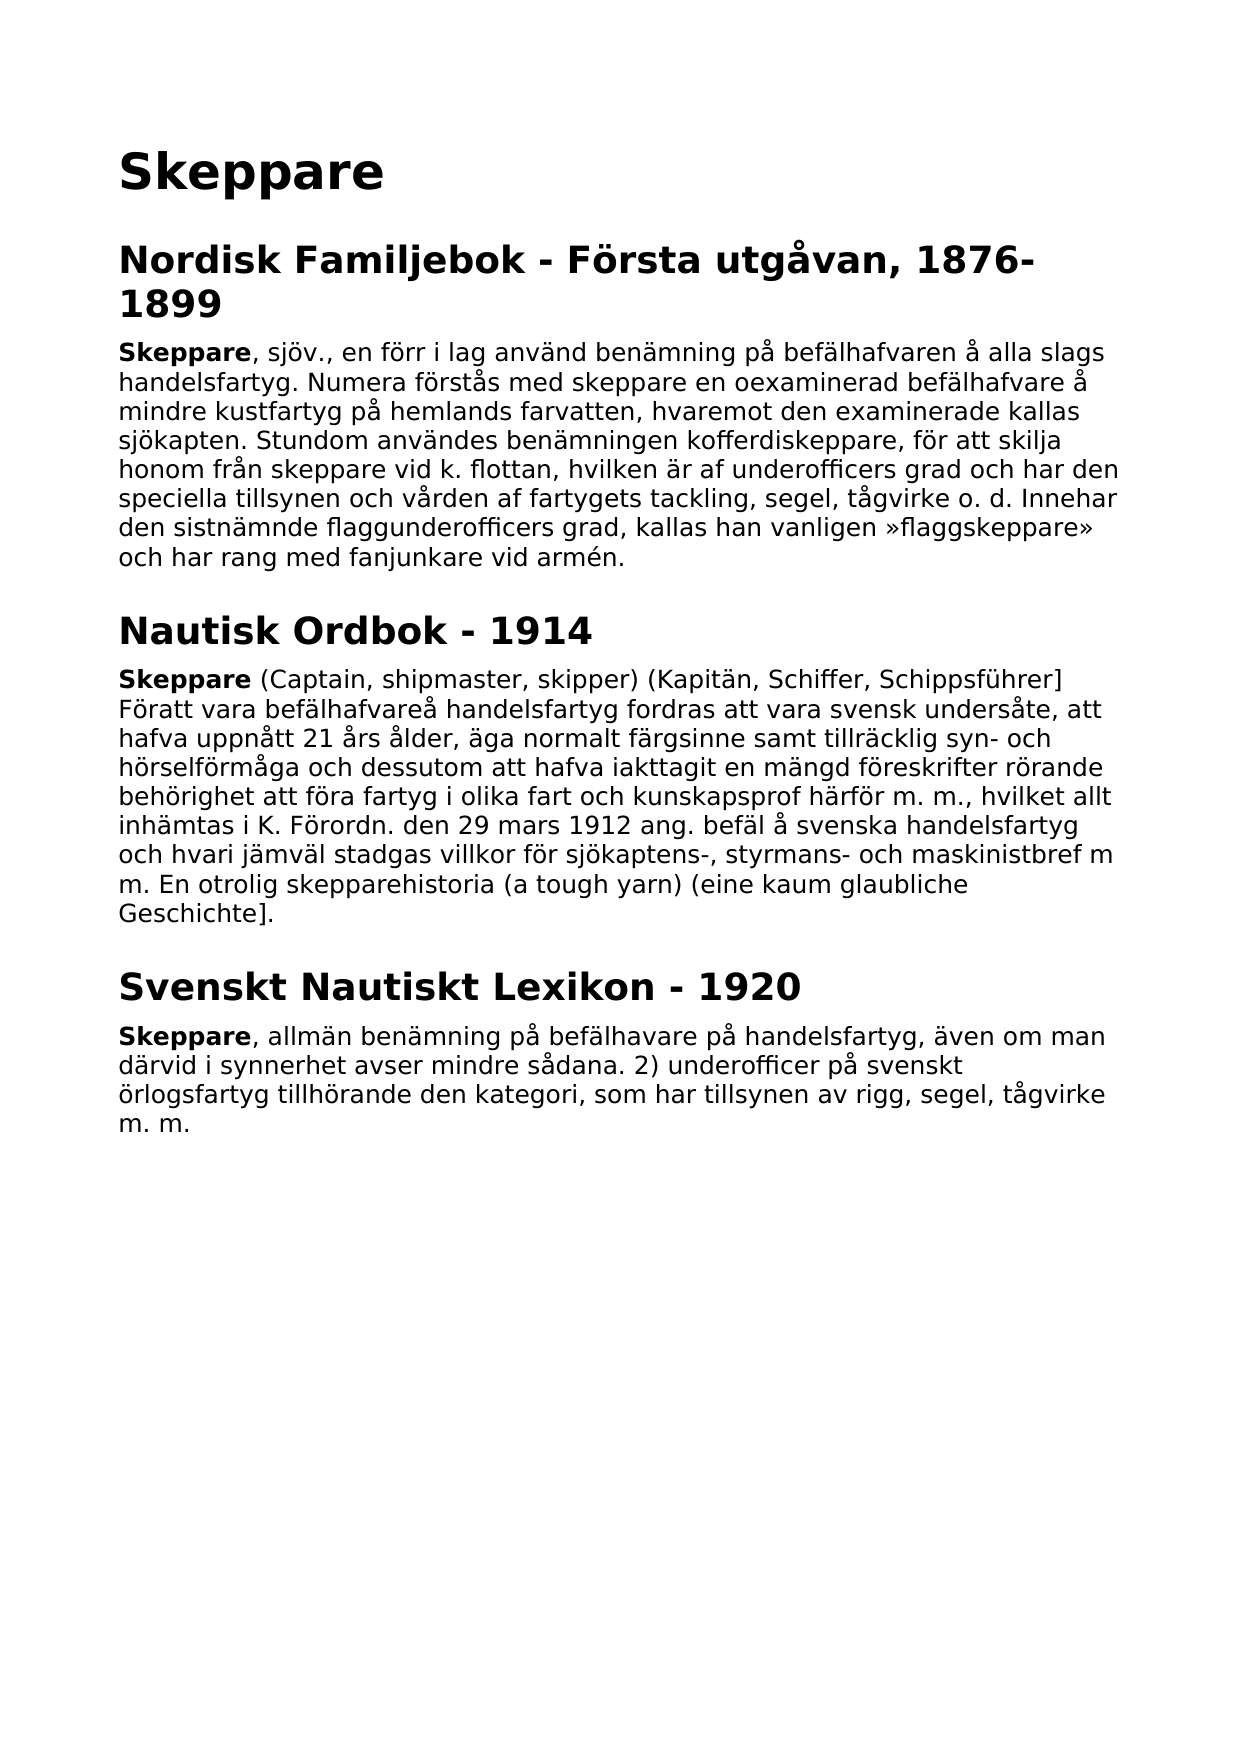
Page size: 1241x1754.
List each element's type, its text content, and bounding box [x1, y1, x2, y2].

subtitle Svenskt Nautiskt Lexikon - 1920 [118, 966, 1122, 1009]
subtitle Skeppare [118, 143, 1122, 201]
subtitle Nautisk Ordbok - 1914 [118, 609, 1122, 653]
text Skeppare, allmän benämning på befälhavare på handelsfartyg, även om man därvid i synnerhet avser mindre sådana. 2) underofficer på svenskt örlogsfartyg tillhörande den kategori, som har tillsynen av rigg, segel, tågvirke m. m. [118, 1022, 1122, 1138]
text Skeppare (Captain, shipmaster, skipper) (Kapitän, Schiffer, Schippsführer] Föratt vara befälhafvareå handelsfartyg fordras att vara svensk undersåte, att hafva uppnått 21 års ålder, äga normalt färgsinne samt tillräcklig syn- och hörselförmåga och dessutom att hafva iakttagit en mängd föreskrifter rörande behörighet att föra fartyg i olika fart och kunskapsprof härför m. m., hvilket allt inhämtas i K. Förordn. den 29 mars 1912 ang. befäl å svenska handelsfartyg och hvari jämväl stadgas villkor för sjökaptens-, styrmans- och maskinistbref m m. En otrolig skepparehistoria (a tough yarn) (eine kaum glaubliche Geschichte]. [118, 666, 1122, 928]
text Skeppare, sjöv., en förr i lag använd benämning på befälhafvaren å alla slags handelsfartyg. Numera förstås med skeppare en oexaminerad befälhafvare å mindre kustfartyg på hemlands farvatten, hvaremot den examinerade kallas sjökapten. Stundom användes benämningen kofferdiskeppare, för att skilja honom från skeppare vid k. flottan, hvilken är af underofficers grad och har den speciella tillsynen och vården af fartygets tackling, segel, tågvirke o. d. Innehar den sistnämnde flaggunderofficers grad, kallas han vanligen »flaggskeppare» och har rang med fanjunkare vid armén. [118, 339, 1122, 572]
subtitle Nordisk Familjebok - Första utgåvan, 1876-1899 [118, 239, 1122, 326]
